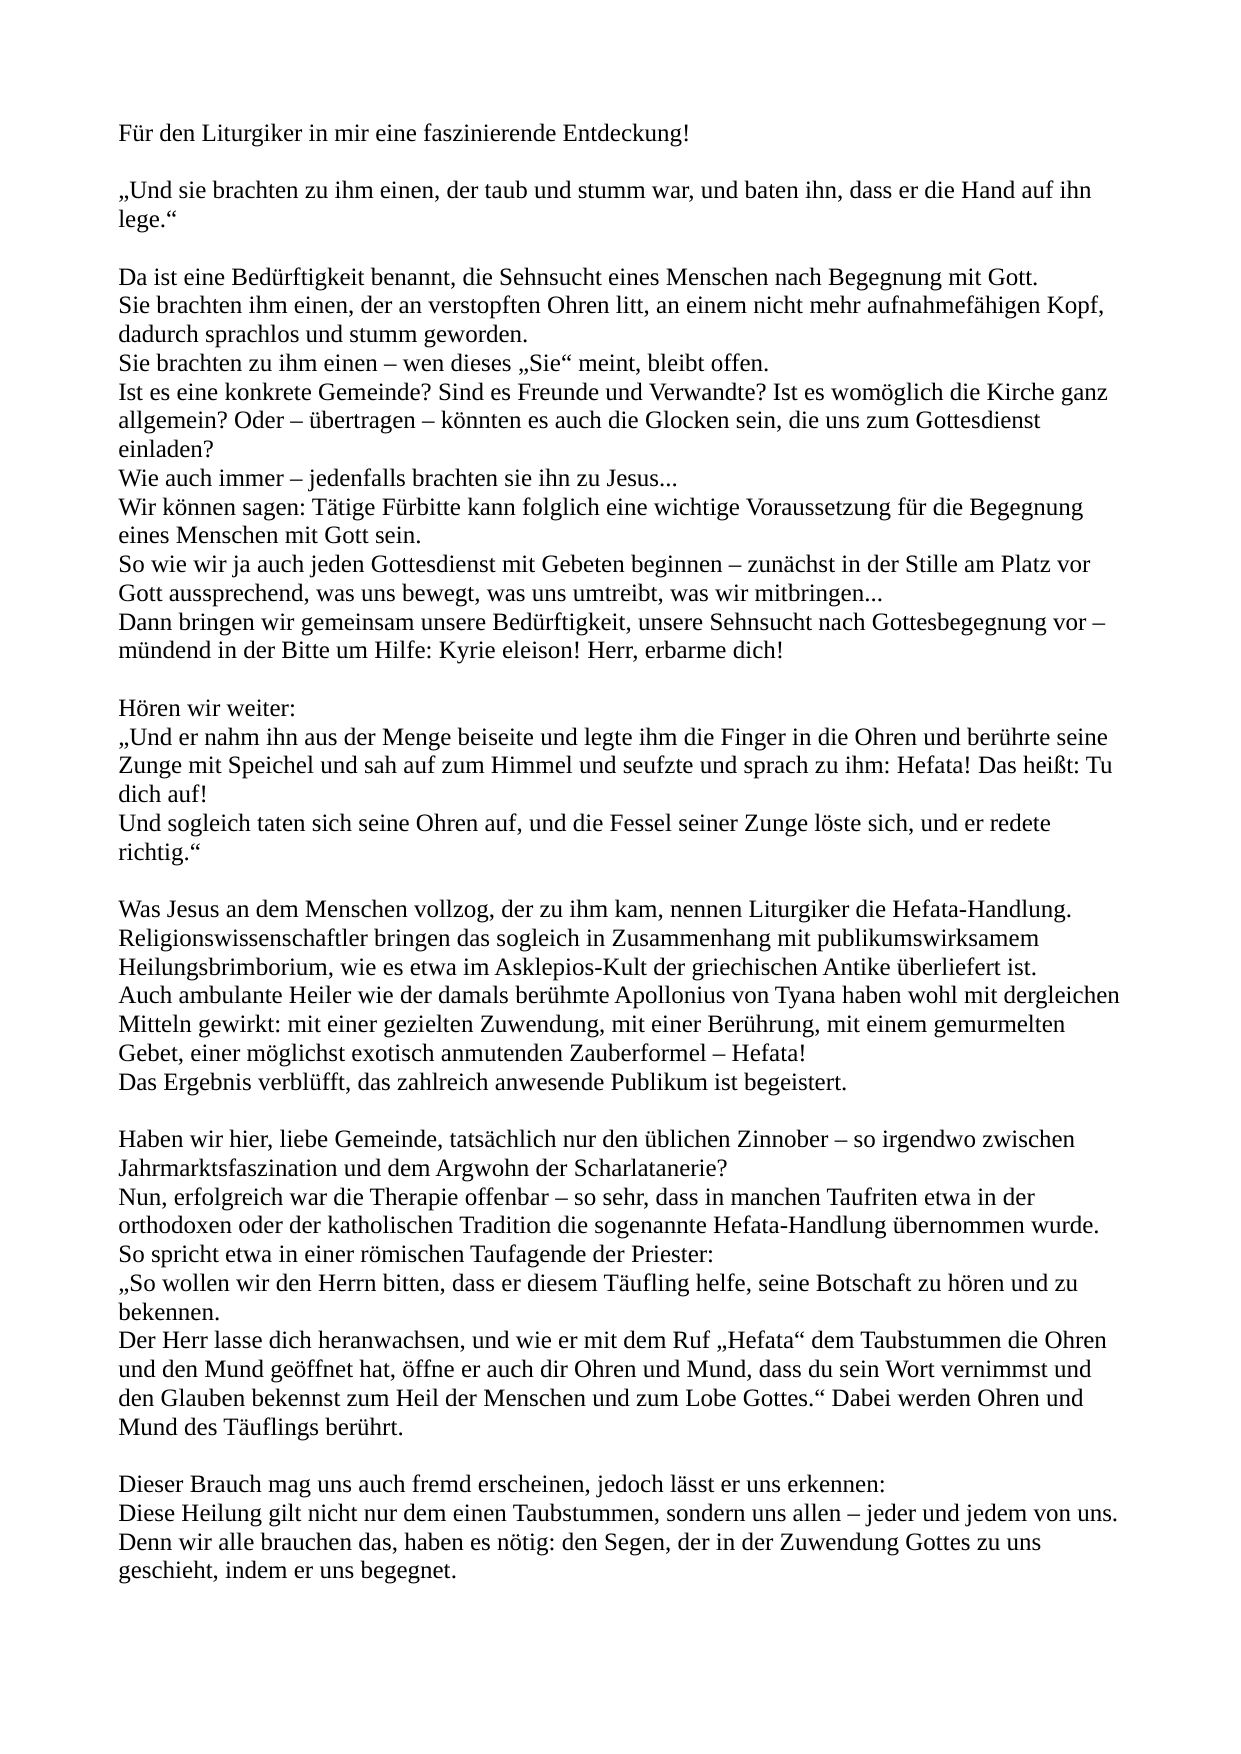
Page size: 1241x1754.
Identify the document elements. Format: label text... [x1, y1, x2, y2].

text Ist es eine konkrete Gemeinde? Sind es Freunde und Verwandte? Ist es womöglich die Kirche ganz allgemein? Oder – übertragen – könnten es auch die Glocken sein, die uns zum Gottesdienst einladen? [118, 377, 1122, 463]
text Wie auch immer – jedenfalls brachten sie ihn zu Jesus... [118, 463, 1122, 492]
text So spricht etwa in einer römischen Taufagende der Priester: [118, 1239, 1122, 1268]
text Auch ambulante Heiler wie der damals berühmte Apollonius von Tyana haben wohl mit dergleichen Mitteln gewirkt: mit einer gezielten Zuwendung, mit einer Berührung, mit einem gemurmelten Gebet, einer möglichst exotisch anmutenden Zauberformel – Hefata! [118, 981, 1122, 1067]
text „Und er nahm ihn aus der Menge beiseite und legte ihm die Finger in die Ohren und berührte seine Zunge mit Speichel und sah auf zum Himmel und seufzte und sprach zu ihm: Hefata! Das heißt: Tu dich auf! [118, 722, 1122, 808]
text Haben wir hier, liebe Gemeinde, tatsächlich nur den üblichen Zinnober – so irgendwo zwischen Jahrmarktsfaszination und dem Argwohn der Scharlatanerie? [118, 1124, 1122, 1182]
text So wie wir ja auch jeden Gottesdienst mit Gebeten beginnen – zunächst in der Stille am Platz vor Gott aussprechend, was uns bewegt, was uns umtreibt, was wir mitbringen... [118, 549, 1122, 607]
text Da ist eine Bedürftigkeit benannt, die Sehnsucht eines Menschen nach Begegnung mit Gott. [118, 262, 1122, 291]
text Der Herr lasse dich heranwachsen, und wie er mit dem Ruf „Hefata“ dem Taubstummen die Ohren und den Mund geöffnet hat, öffne er auch dir Ohren und Mund, dass du sein Wort vernimmst und den Glauben bekennst zum Heil der Menschen und zum Lobe Gottes.“ Dabei werden Ohren und Mund des Täuflings berührt. [118, 1326, 1122, 1441]
text Dann bringen wir gemeinsam unsere Bedürftigkeit, unsere Sehnsucht nach Gottesbegegnung vor – mündend in der Bitte um Hilfe: Kyrie eleison! Herr, erbarme dich! [118, 607, 1122, 664]
text „So wollen wir den Herrn bitten, dass er diesem Täufling helfe, seine Botschaft zu hören und zu bekennen. [118, 1268, 1122, 1326]
text Das Ergebnis verblüfft, das zahlreich anwesende Publikum ist begeistert. [118, 1067, 1122, 1096]
text Dieser Brauch mag uns auch fremd erscheinen, jedoch lässt er uns erkennen: [118, 1469, 1122, 1498]
text Wir können sagen: Tätige Fürbitte kann folglich eine wichtige Voraussetzung für die Begegnung eines Menschen mit Gott sein. [118, 492, 1122, 549]
text Hören wir weiter: [118, 693, 1122, 722]
text „Und sie brachten zu ihm einen, der taub und stumm war, und baten ihn, dass er die Hand auf ihn lege.“ [118, 176, 1122, 233]
text Und sogleich taten sich seine Ohren auf, und die Fessel seiner Zunge löste sich, und er redete richtig.“ [118, 808, 1122, 866]
text Nun, erfolgreich war die Therapie offenbar – so sehr, dass in manchen Taufriten etwa in der orthodoxen oder der katholischen Tradition die sogenannte Hefata-Handlung übernommen wurde. [118, 1182, 1122, 1239]
text Für den Liturgiker in mir eine faszinierende Entdeckung! [118, 118, 1122, 147]
text Was Jesus an dem Menschen vollzog, der zu ihm kam, nennen Liturgiker die Hefata-Handlung. Religionswissenschaftler bringen das sogleich in Zusammenhang mit publikumswirksamem Heilungsbrimborium, wie es etwa im Asklepios-Kult der griechischen Antike überliefert ist. [118, 894, 1122, 981]
text Sie brachten zu ihm einen – wen dieses „Sie“ meint, bleibt offen. [118, 348, 1122, 377]
text Diese Heilung gilt nicht nur dem einen Taubstummen, sondern uns allen – jeder und jedem von uns. Denn wir alle brauchen das, haben es nötig: den Segen, der in der Zuwendung Gottes zu uns geschieht, indem er uns begegnet. [118, 1498, 1122, 1584]
text Sie brachten ihm einen, der an verstopften Ohren litt, an einem nicht mehr aufnahmefähigen Kopf, dadurch sprachlos und stumm geworden. [118, 291, 1122, 348]
